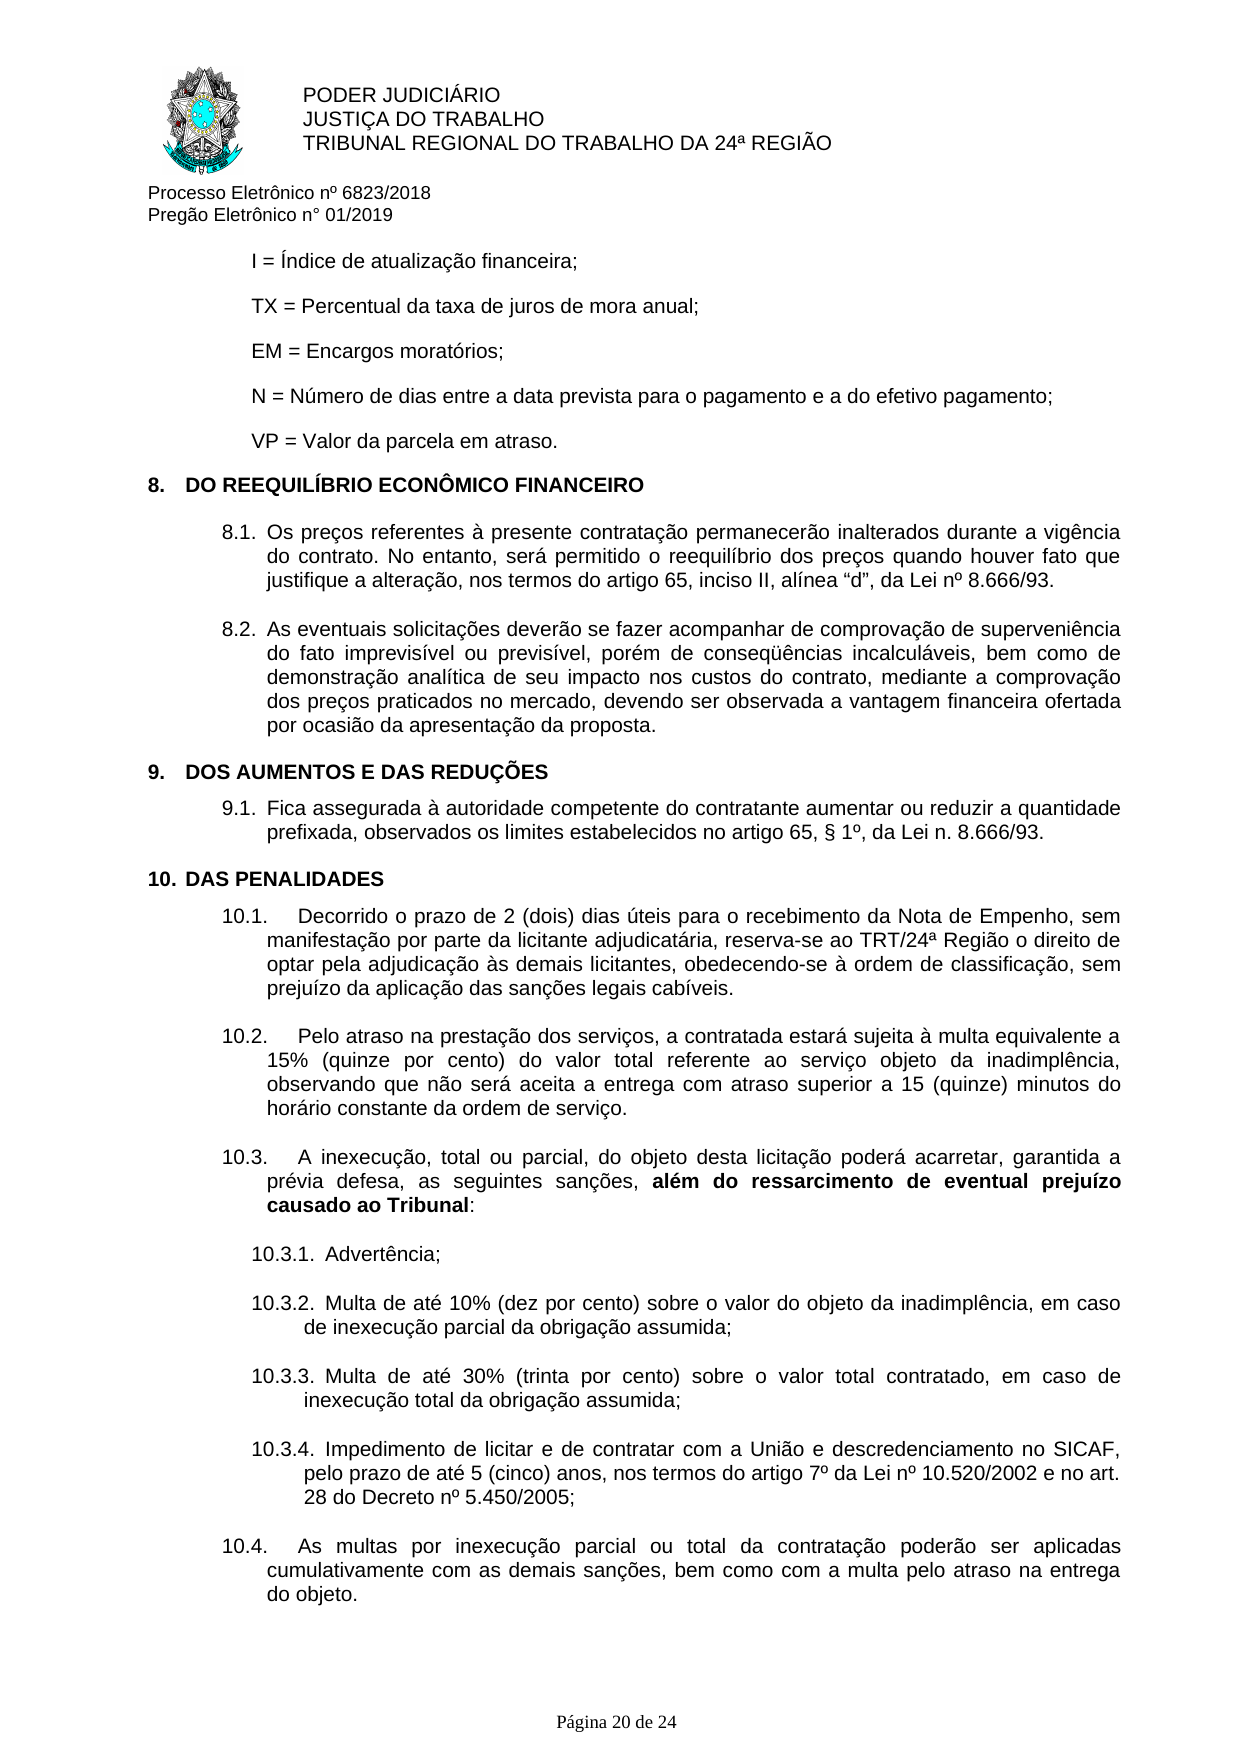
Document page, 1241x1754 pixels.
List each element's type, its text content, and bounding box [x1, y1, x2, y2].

list Multa de até 10% (dez por cento) sobre o valor do objeto da inadimplência, em caso de inexecução parcial da obrigação assumida; [251, 1291, 1122, 1339]
list Fica assegurada à autoridade competente do contratante aumentar ou reduzir a quantidade prefixada, observados os limites estabelecidos no artigo 65, § 1º, da Lei n. 8.666/93. [222, 796, 1122, 844]
list Impedimento de licitar e de contratar com a União e descredenciamento no SICAF, pelo prazo de até 5 (cinco) anos, nos termos do artigo 7º da Lei nº 10.520/2002 e no art. 28 do Decreto nº 5.450/2005; [251, 1437, 1122, 1509]
list DAS PENALIDADES [148, 867, 1121, 891]
list Multa de até 30% (trinta por cento) sobre o valor total contratado, em caso de inexecução total da obrigação assumida; [251, 1364, 1122, 1412]
text N = Número de dias entre a data prevista para o pagamento e a do efetivo pagamento; [251, 384, 1122, 408]
picture [162, 66, 244, 175]
list As multas por inexecução parcial ou total da contratação poderão ser aplicadas cumulativamente com as demais sanções, bem como com a multa pelo atraso na entrega do objeto. [222, 1534, 1122, 1606]
list Advertência; [251, 1242, 1122, 1266]
list Pelo atraso na prestação dos serviços, a contratada estará sujeita à multa equivalente a 15% (quinze por cento) do valor total referente ao serviço objeto da inadimplência, observando que não será aceita a entrega com atraso superior a 15 (quinze) minutos do horário constante da ordem de serviço. [222, 1024, 1122, 1120]
list Decorrido o prazo de 2 (dois) dias úteis para o recebimento da Nota de Empenho, sem manifestação por parte da licitante adjudicatária, reserva-se ao TRT/24ª Região o direito de optar pela adjudicação às demais licitantes, obedecendo-se à ordem de classificação, sem prejuízo da aplicação das sanções legais cabíveis. [222, 903, 1122, 999]
list DO REEQUILÍBRIO ECONÔMICO FINANCEIRO [148, 473, 1121, 497]
list Os preços referentes à presente contratação permanecerão inalterados durante a vigência do contrato. No entanto, será permitido o reequilíbrio dos preços quando houver fato que justifique a alteração, nos termos do artigo 65, inciso II, alínea “d”, da Lei nº 8.666/93. [222, 520, 1122, 592]
text TX = Percentual da taxa de juros de mora anual; [251, 294, 1122, 318]
list DOS AUMENTOS E DAS REDUÇÕES [148, 760, 1122, 784]
list As eventuais solicitações deverão se fazer acompanhar de comprovação de superveniência do fato imprevisível ou previsível, porém de conseqüências incalculáveis, bem como de demonstração analítica de seu impacto nos custos do contrato, mediante a comprovação dos preços praticados no mercado, devendo ser observada a vantagem financeira ofertada por ocasião da apresentação da proposta. [222, 617, 1122, 737]
text I = Índice de atualização financeira; [251, 249, 1122, 273]
text VP = Valor da parcela em atraso. [251, 428, 1122, 452]
list A inexecução, total ou parcial, do objeto desta licitação poderá acarretar, garantida a prévia defesa, as seguintes sanções, além do ressarcimento de eventual prejuízo causado ao Tribunal: [222, 1145, 1122, 1217]
text EM = Encargos moratórios; [251, 339, 1122, 363]
